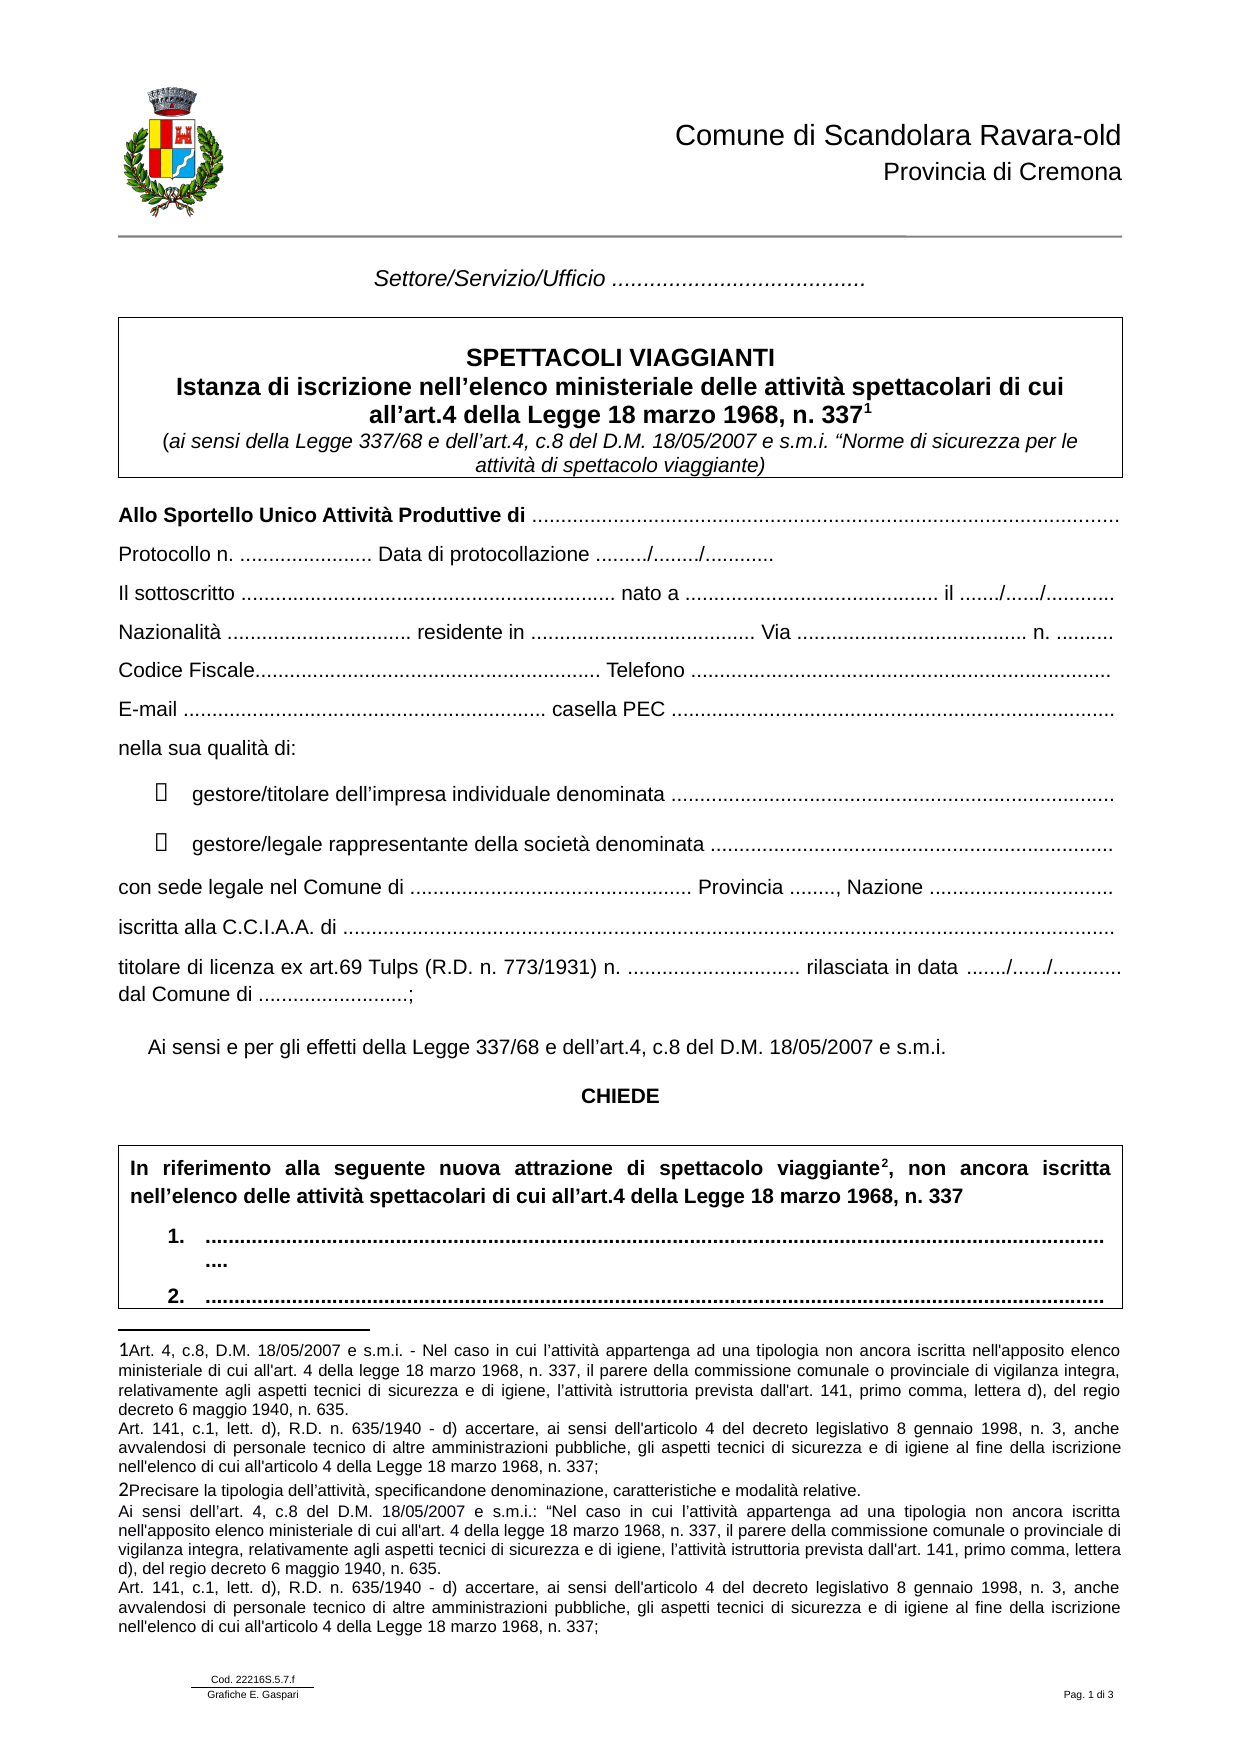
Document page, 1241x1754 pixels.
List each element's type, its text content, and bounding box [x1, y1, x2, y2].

text Comune di Scandolara Ravara-old [224, 118, 1122, 152]
text Codice Fiscale............................................................ Telefono ......................................................................... [118, 658, 1122, 682]
text Settore/Servizio/Ufficio ........................................ [118, 265, 1122, 291]
text  gestore/titolare dell’impresa individuale denominata ............................................................................. [153, 775, 1122, 809]
text E-mail ............................................................... casella PEC ............................................................................. [118, 697, 1122, 721]
subtitle CHIEDE [118, 1084, 1122, 1108]
picture [122, 87, 224, 219]
text Ai sensi e per gli effetti della Legge 337/68 e dell’art.4, c.8 del D.M. 18/05/2007 e s.m.i. [118, 1035, 1122, 1059]
text Il sottoscritto ................................................................. nato a ............................................ il ......./....../............ [118, 581, 1122, 604]
text  gestore/legale rappresentante della società denominata ...................................................................... [153, 825, 1122, 859]
table_header In riferimento alla seguente nuova attrazione di spettacolo viaggiante, non ancora iscritta nell’elenco delle attività spettacolari di cui all’art.4 della Legge 18 marzo 1968, n. 337 ................................................................................................................................................................ ................................................................................................................................................................ ................................................................................................................................................................ ................................................................................................................................................................ l’attivazione della C.C.P.V.L.P.S. al fine dell’iscrizione nell’elenco ministeriale ex art. 4, L. 337/68, affinché verifichi l’idoneità della documentazione tecnica illustrativa e certificativa allegata, sottoscritta da professionista abilitato, direttamente o tramite apposita certificazione da parte di organismo di certificazione accreditato, atta a dimostrare la sussistenza dei requisiti tecnici di cui all'art.3 del D.M. 18/05/2007 e s.m.i., comprensiva di: copia del manuale di uso e manutenzione dell’attività, redatto dal costruttore con le istruzioni complete, incluse quelle relative al montaggio e smontaggio, al funzionamento e alla manutenzione; copia del libretto dell’attività. sottoponga l’attività ad un controllo di regolare funzionamento nelle ordinarie condizioni di esercizio, accertando l’esistenza di un verbale di collaudo redatto da professionista abilitato o di apposita certificazione da parte di organismo di certificazione accreditato. Il controllo viene richiesto a partire dal giorno ....../....../............ Ai fini della competenza della Commissione, si evidenzia che la capienza presunta di ogni singola attrazione è  inferiore  superiore ai 1.300 posti. [119, 1146, 1122, 1308]
text Nazionalità ................................ residente in ....................................... Via ........................................ n. .......... [118, 619, 1122, 643]
text iscritta alla C.C.I.A.A. di ...................................................................................................................................... [118, 915, 1122, 939]
text nella sua qualità di: [118, 736, 1122, 760]
table_header SPETTACOLI VIAGGIANTI Istanza di iscrizione nell’elenco ministeriale delle attività spettacolari di cui all’art.4 della Legge 18 marzo 1968, n. 337 (ai sensi della Legge 337/68 e dell’art.4, c.8 del D.M. 18/05/2007 e s.m.i. “Norme di sicurezza per le attività di spettacolo viaggiante) [119, 318, 1122, 477]
text con sede legale nel Comune di ................................................. Provincia ........, Nazione ................................ [118, 875, 1122, 899]
text titolare di licenza ex art.69 Tulps (R.D. n. 773/1931) n. .............................. rilasciata in data ......./....../............ dal Comune di ..........................; [118, 955, 1122, 1006]
text Provincia di Cremona [224, 157, 1122, 185]
text Protocollo n. ....................... Data di protocollazione ........./......../............ [118, 542, 1122, 566]
text Allo Sportello Unico Attività Produttive di [118, 503, 1122, 527]
